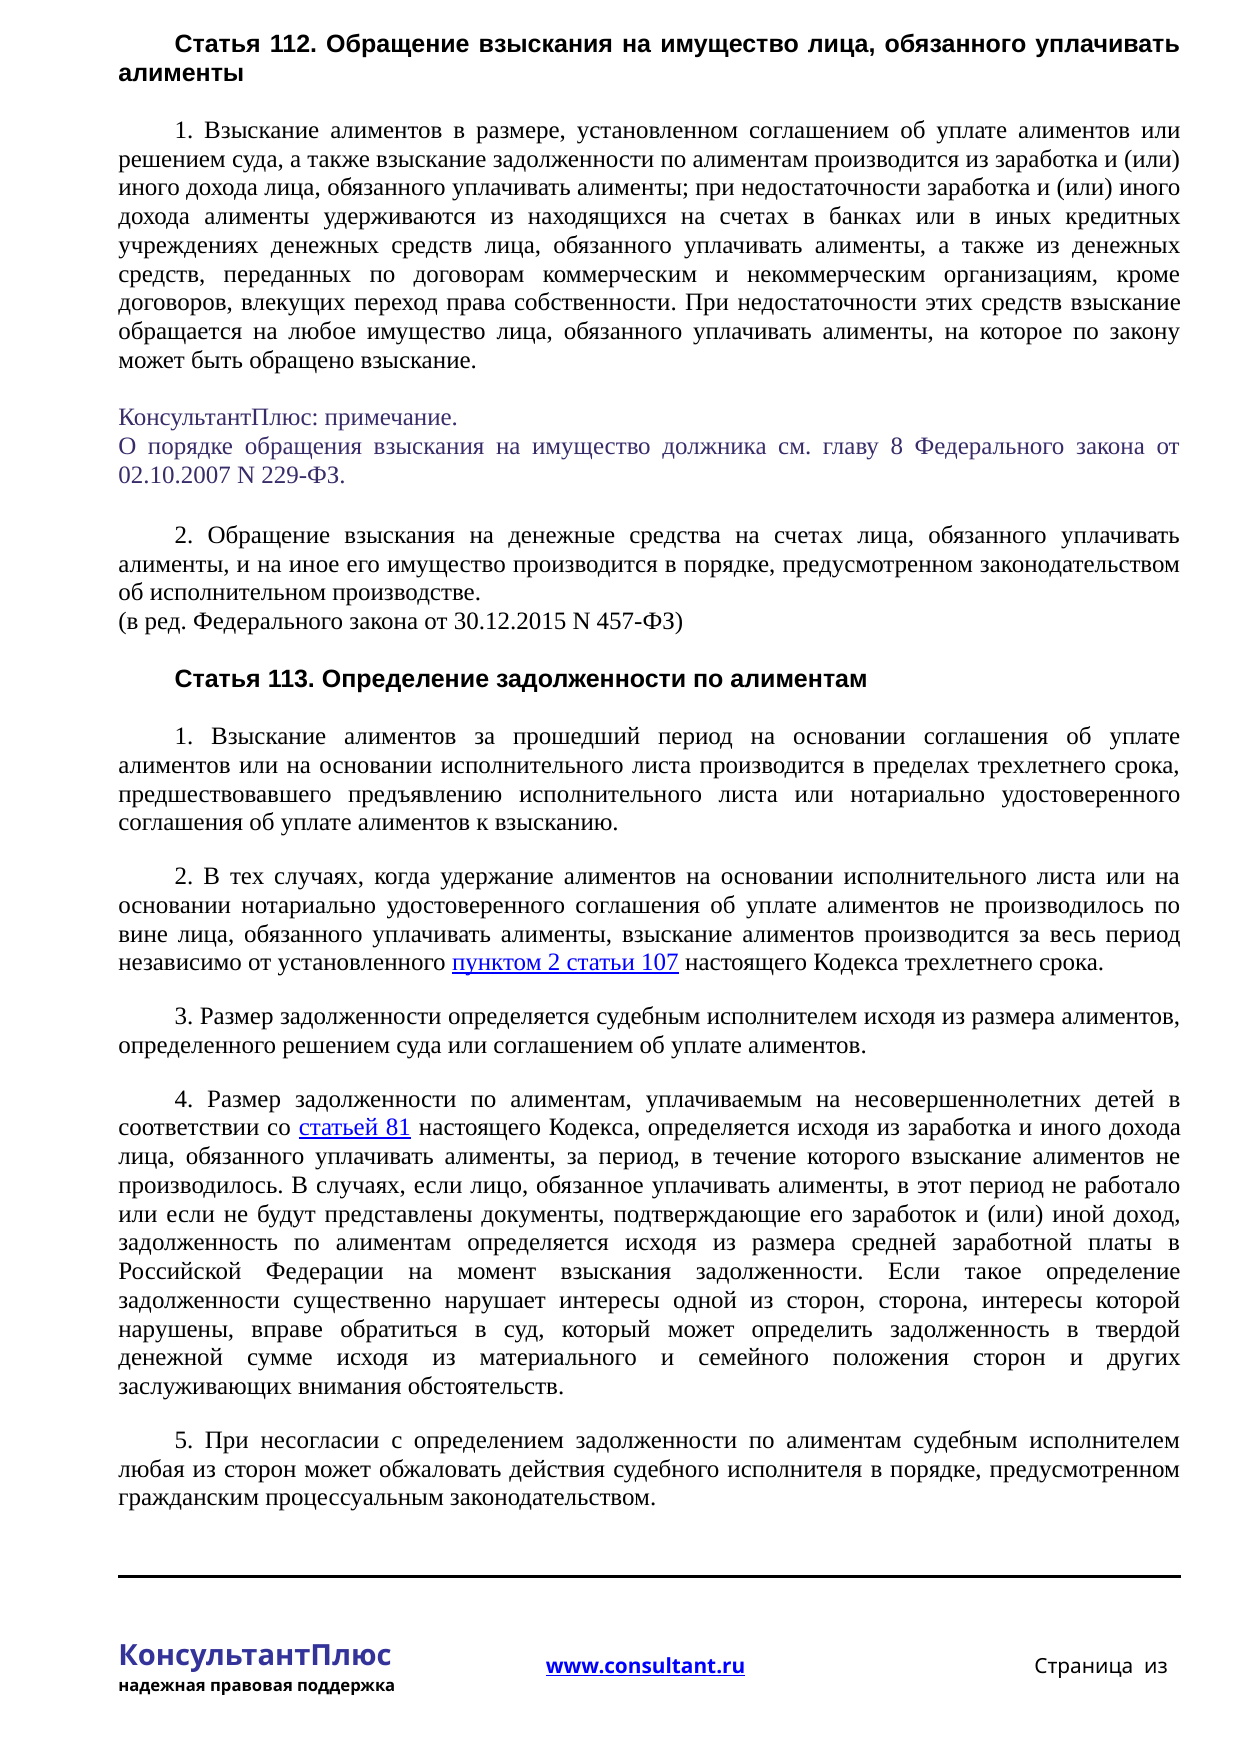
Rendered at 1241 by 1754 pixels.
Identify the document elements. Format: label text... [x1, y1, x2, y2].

text 1. Взыскание алиментов за прошедший период на основании соглашения об уплате алиментов или на основании исполнительного листа производится в пределах трехлетнего срока, предшествовавшего предъявлению исполнительного листа или нотариально удостоверенного соглашения об уплате алиментов к взысканию. [118, 721, 1181, 836]
text 1. Взыскание алиментов в размере, установленном соглашением об уплате алиментов или решением суда, а также взыскание задолженности по алиментам производится из заработка и (или) иного дохода лица, обязанного уплачивать алименты; при недостаточности заработка и (или) иного дохода алименты удерживаются из находящихся на счетах в банках или в иных кредитных учреждениях денежных средств лица, обязанного уплачивать алименты, а также из денежных средств, переданных по договорам коммерческим и некоммерческим организациям, кроме договоров, влекущих переход права собственности. При недостаточности этих средств взыскание обращается на любое имущество лица, обязанного уплачивать алименты, на которое по закону может быть обращено взыскание. [118, 115, 1181, 374]
text 2. В тех случаях, когда удержание алиментов на основании исполнительного листа или на основании нотариально удостоверенного соглашения об уплате алиментов не производилось по вине лица, обязанного уплачивать алименты, взыскание алиментов производится за весь период независимо от установленного пунктом 2 статьи 107 настоящего Кодекса трехлетнего срока. [118, 861, 1181, 976]
title Статья 113. Определение задолженности по алиментам [118, 664, 1181, 692]
text 4. Размер задолженности по алиментам, уплачиваемым на несовершеннолетних детей в соответствии со статьей 81 настоящего Кодекса, определяется исходя из заработка и иного дохода лица, обязанного уплачивать алименты, за период, в течение которого взыскание алиментов не производилось. В случаях, если лицо, обязанное уплачивать алименты, в этот период не работало или если не будут представлены документы, подтверждающие его заработок и (или) иной доход, задолженность по алиментам определяется исходя из размера средней заработной платы в Российской Федерации на момент взыскания задолженности. Если такое определение задолженности существенно нарушает интересы одной из сторон, сторона, интересы которой нарушены, вправе обратиться в суд, который может определить задолженность в твердой денежной сумме исходя из материального и семейного положения сторон и других заслуживающих внимания обстоятельств. [118, 1084, 1181, 1400]
text КонсультантПлюс: примечание. [118, 402, 1181, 431]
title Статья 112. Обращение взыскания на имущество лица, обязанного уплачивать алименты [118, 29, 1181, 86]
text (в ред. Федерального закона от 30.12.2015 N 457-ФЗ) [118, 606, 1181, 635]
text 2. Обращение взыскания на денежные средства на счетах лица, обязанного уплачивать алименты, и на иное его имущество производится в порядке, предусмотренном законодательством об исполнительном производстве. [118, 520, 1181, 606]
text 5. При несогласии с определением задолженности по алиментам судебным исполнителем любая из сторон может обжаловать действия судебного исполнителя в порядке, предусмотренном гражданским процессуальным законодательством. [118, 1425, 1181, 1511]
text О порядке обращения взыскания на имущество должника см. главу 8 Федерального закона от 02.10.2007 N 229-ФЗ. [118, 431, 1181, 489]
text 3. Размер задолженности определяется судебным исполнителем исходя из размера алиментов, определенного решением суда или соглашением об уплате алиментов. [118, 1001, 1181, 1059]
